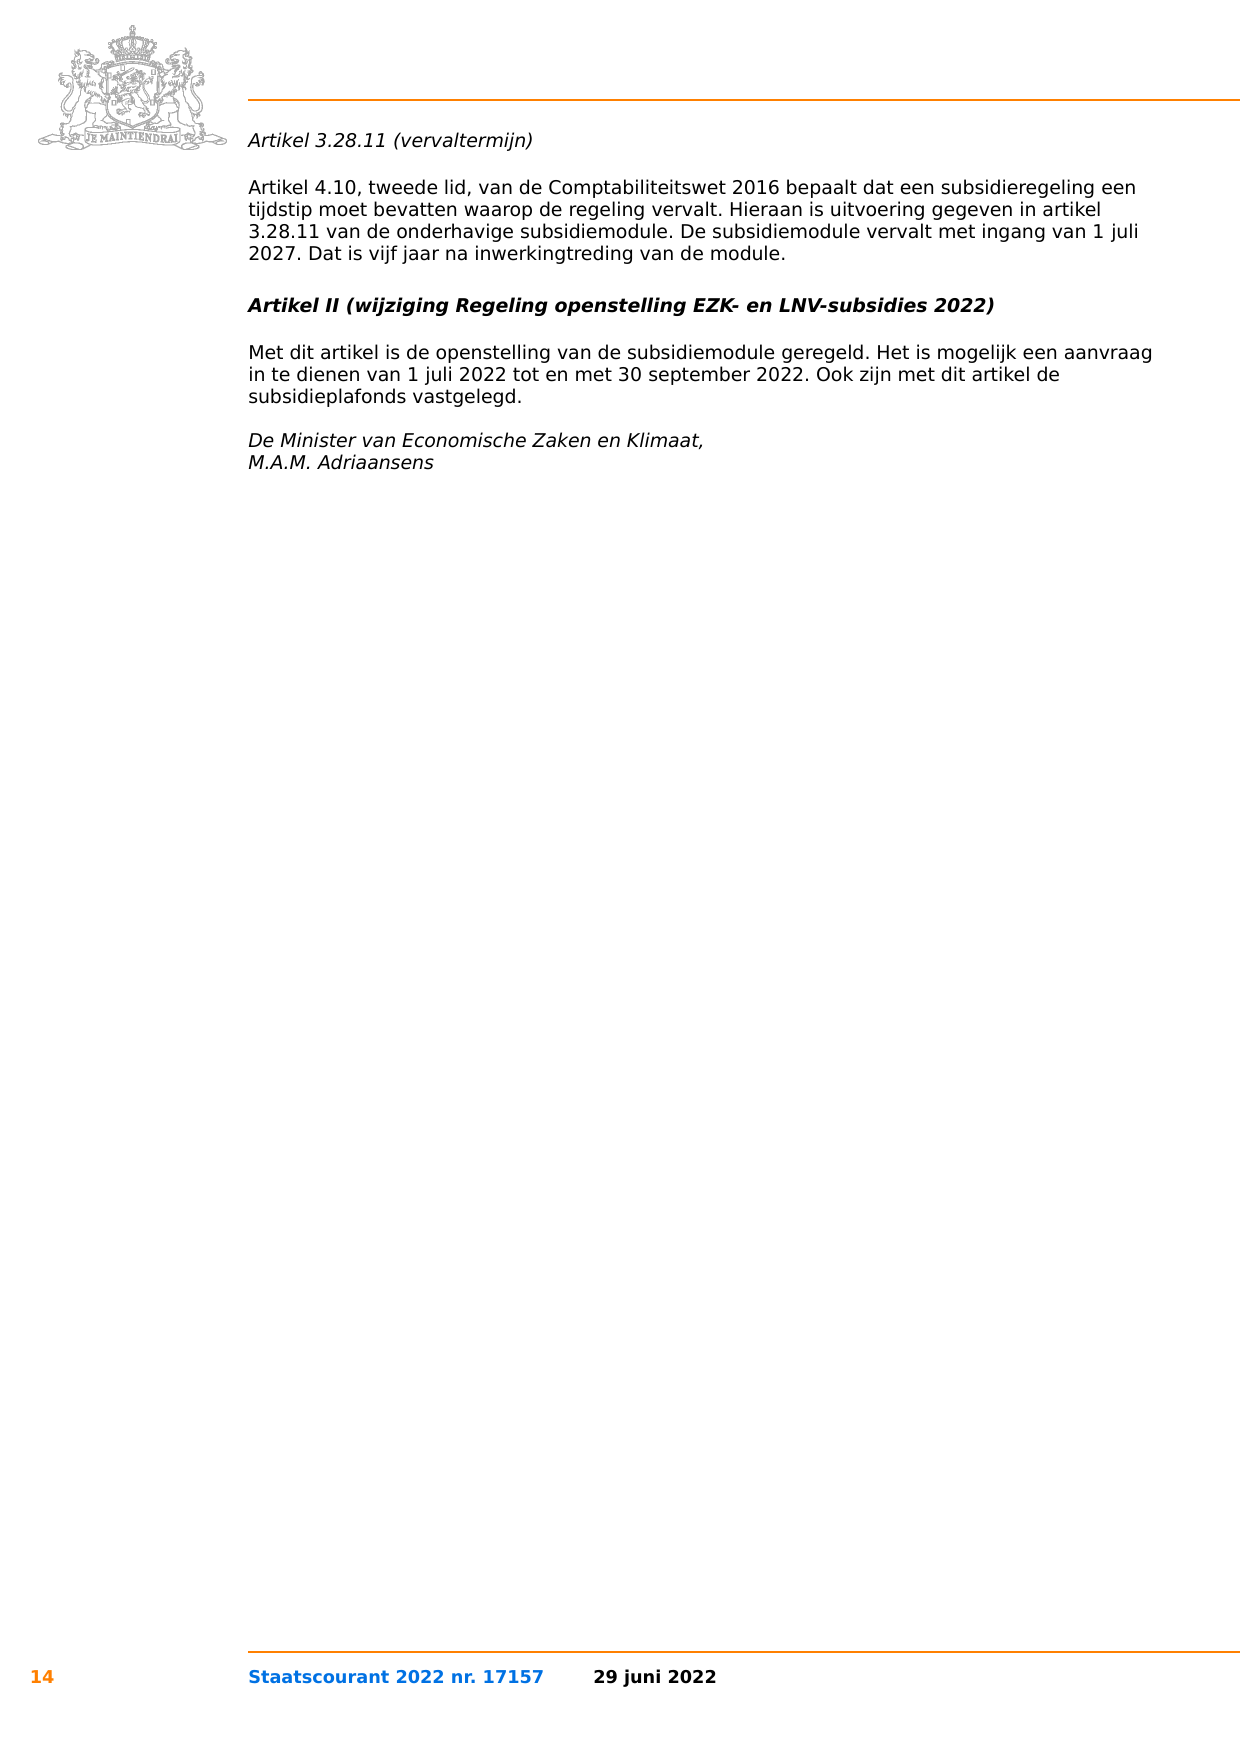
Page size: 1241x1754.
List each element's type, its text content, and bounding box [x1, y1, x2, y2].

text De Minister van Economische Zaken en Klimaat, M.A.M. Adriaansens [248, 429, 1163, 473]
subtitle Artikel II (wijziging Regeling openstelling EZK- en LNV-subsidies 2022) [248, 295, 1163, 317]
subtitle Artikel 3.28.11 (vervaltermijn) [248, 130, 1163, 152]
text Artikel 4.10, tweede lid, van de Comptabiliteitswet 2016 bepaalt dat een subsidieregeling een tijdstip moet bevatten waarop de regeling vervalt. Hieraan is uitvoering gegeven in artikel 3.28.11 van de onderhavige subsidiemodule. De subsidiemodule vervalt met ingang van 1 juli 2027. Dat is vijf jaar na inwerkingtreding van de module. [248, 177, 1163, 265]
picture [38, 25, 227, 150]
text Met dit artikel is de openstelling van de subsidiemodule geregeld. Het is mogelijk een aanvraag in te dienen van 1 juli 2022 tot en met 30 september 2022. Ook zijn met dit artikel de subsidieplafonds vastgelegd. [248, 342, 1163, 408]
